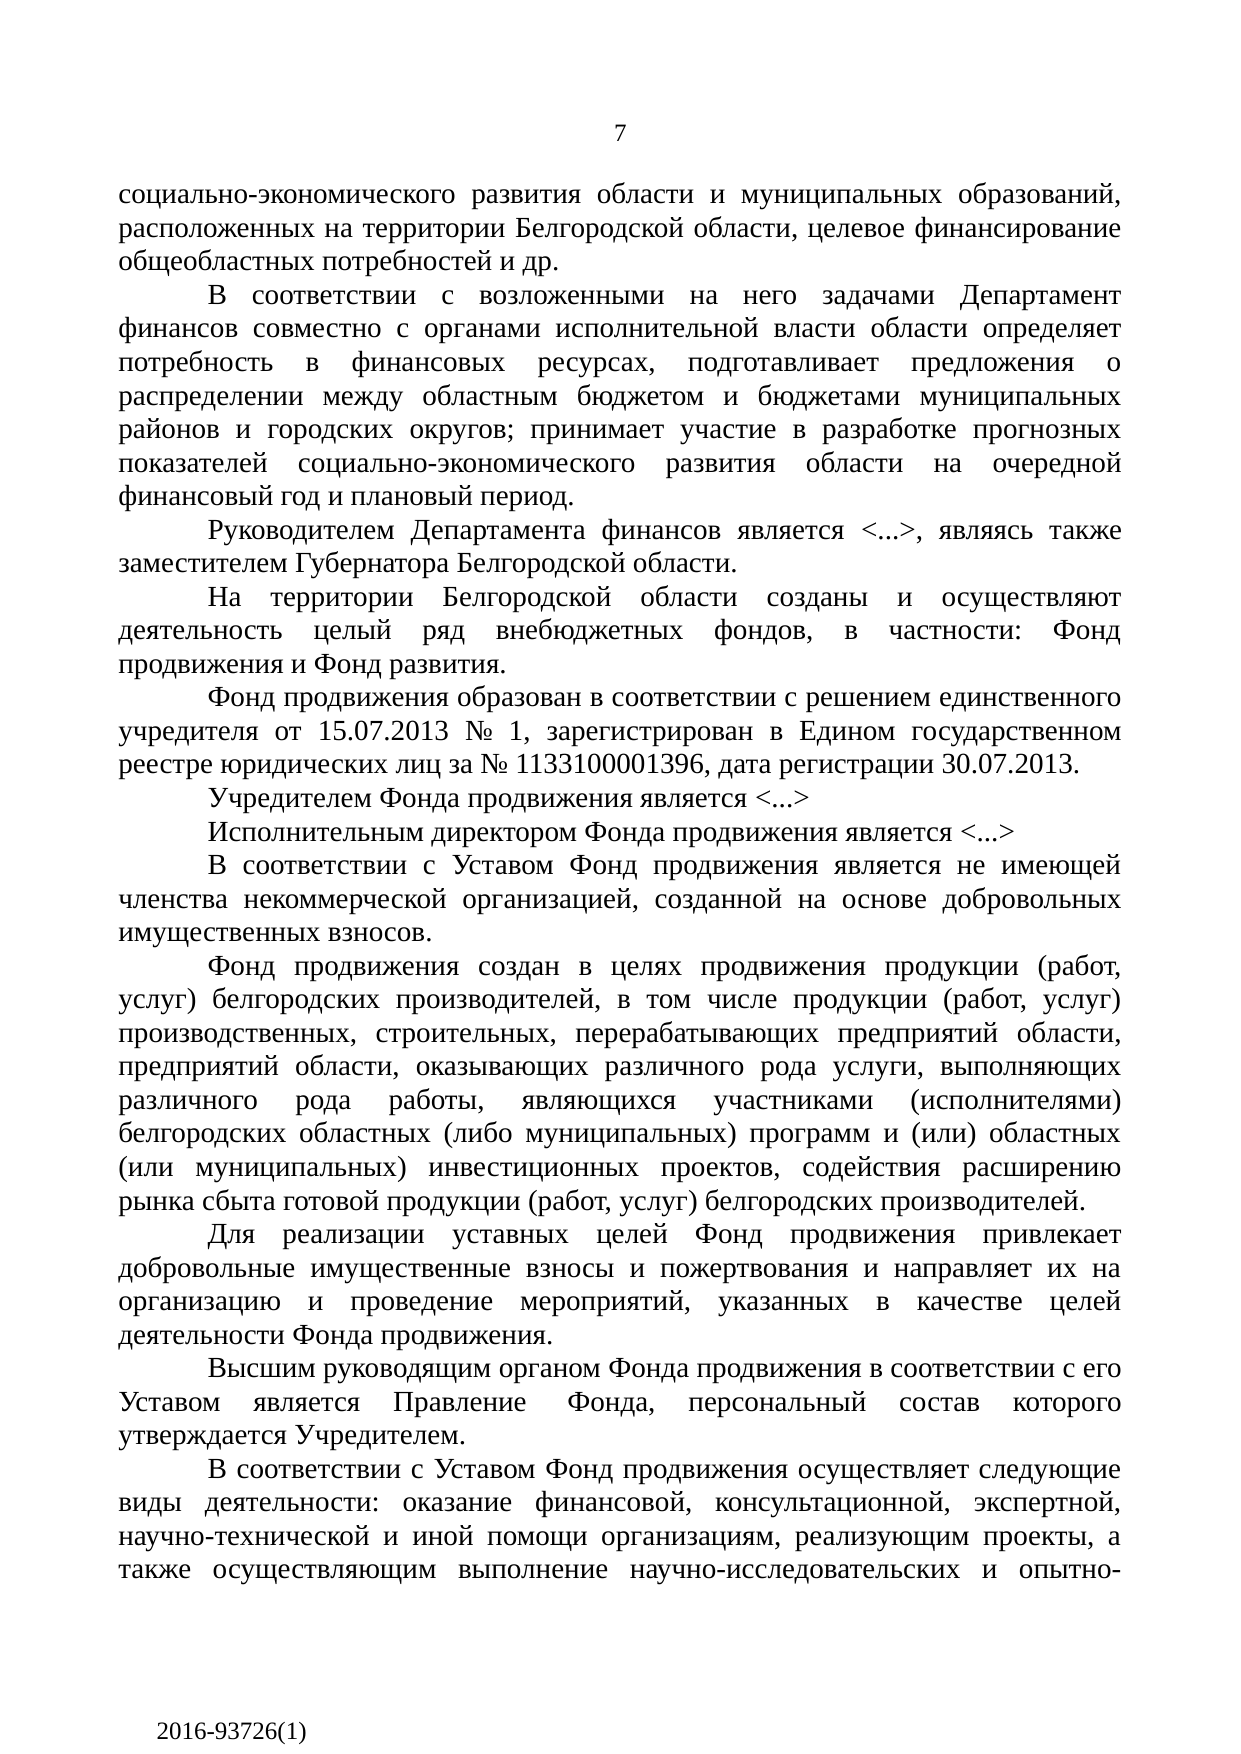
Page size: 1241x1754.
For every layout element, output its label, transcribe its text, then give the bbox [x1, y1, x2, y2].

text Фонд продвижения создан в целях продвижения продукции (работ, услуг) белгородских производителей, в том числе продукции (работ, услуг) производственных, строительных, перерабатывающих предприятий области, предприятий области, оказывающих различного рода услуги, выполняющих различного рода работы, являющихся участниками (исполнителями) белгородских областных (либо муниципальных) программ и (или) областных (или муниципальных) инвестиционных проектов, содействия расширению рынка сбыта готовой продукции (работ, услуг) белгородских производителей. [118, 948, 1122, 1216]
text Учредителем Фонда продвижения является <...> [118, 780, 1122, 814]
text В соответствии с возложенными на него задачами Департамент финансов совместно с органами исполнительной власти области определяет потребность в финансовых ресурсах, подготавливает предложения о распределении между областным бюджетом и бюджетами муниципальных районов и городских округов; принимает участие в разработке прогнозных показателей социально-экономического развития области на очередной финансовый год и плановый период. [118, 277, 1122, 512]
text Для реализации уставных целей Фонд продвижения привлекает добровольные имущественные взносы и пожертвования и направляет их на организацию и проведение мероприятий, указанных в качестве целей деятельности Фонда продвижения. [118, 1216, 1122, 1350]
text В соответствии с Уставом Фонд продвижения является не имеющей членства некоммерческой организацией, созданной на основе добровольных имущественных взносов. [118, 847, 1122, 948]
text социально-экономического развития области и муниципальных образований, расположенных на территории Белгородской области, целевое финансирование общеобластных потребностей и др. [118, 176, 1122, 277]
text Руководителем Департамента финансов является <...>, являясь также заместителем Губернатора Белгородской области. [118, 512, 1122, 579]
text Высшим руководящим органом Фонда продвижения в соответствии с его Уставом является Правление Фонда, персональный состав которого утверждается Учредителем. [118, 1350, 1122, 1451]
text На территории Белгородской области созданы и осуществляют деятельность целый ряд внебюджетных фондов, в частности: Фонд продвижения и Фонд развития. [118, 579, 1122, 679]
text В соответствии с Уставом Фонд продвижения осуществляет следующие виды деятельности: оказание финансовой, консультационной, экспертной, научно-технической и иной помощи организациям, реализующим проекты, а также осуществляющим выполнение научно-исследовательских и опытно- [118, 1451, 1122, 1585]
text Фонд продвижения образован в соответствии с решением единственного учредителя от 15.07.2013 № 1, зарегистрирован в Едином государственном реестре юридических лиц за № 1133100001396, дата регистрации 30.07.2013. [118, 679, 1122, 780]
text Исполнительным директором Фонда продвижения является <...> [118, 814, 1122, 847]
